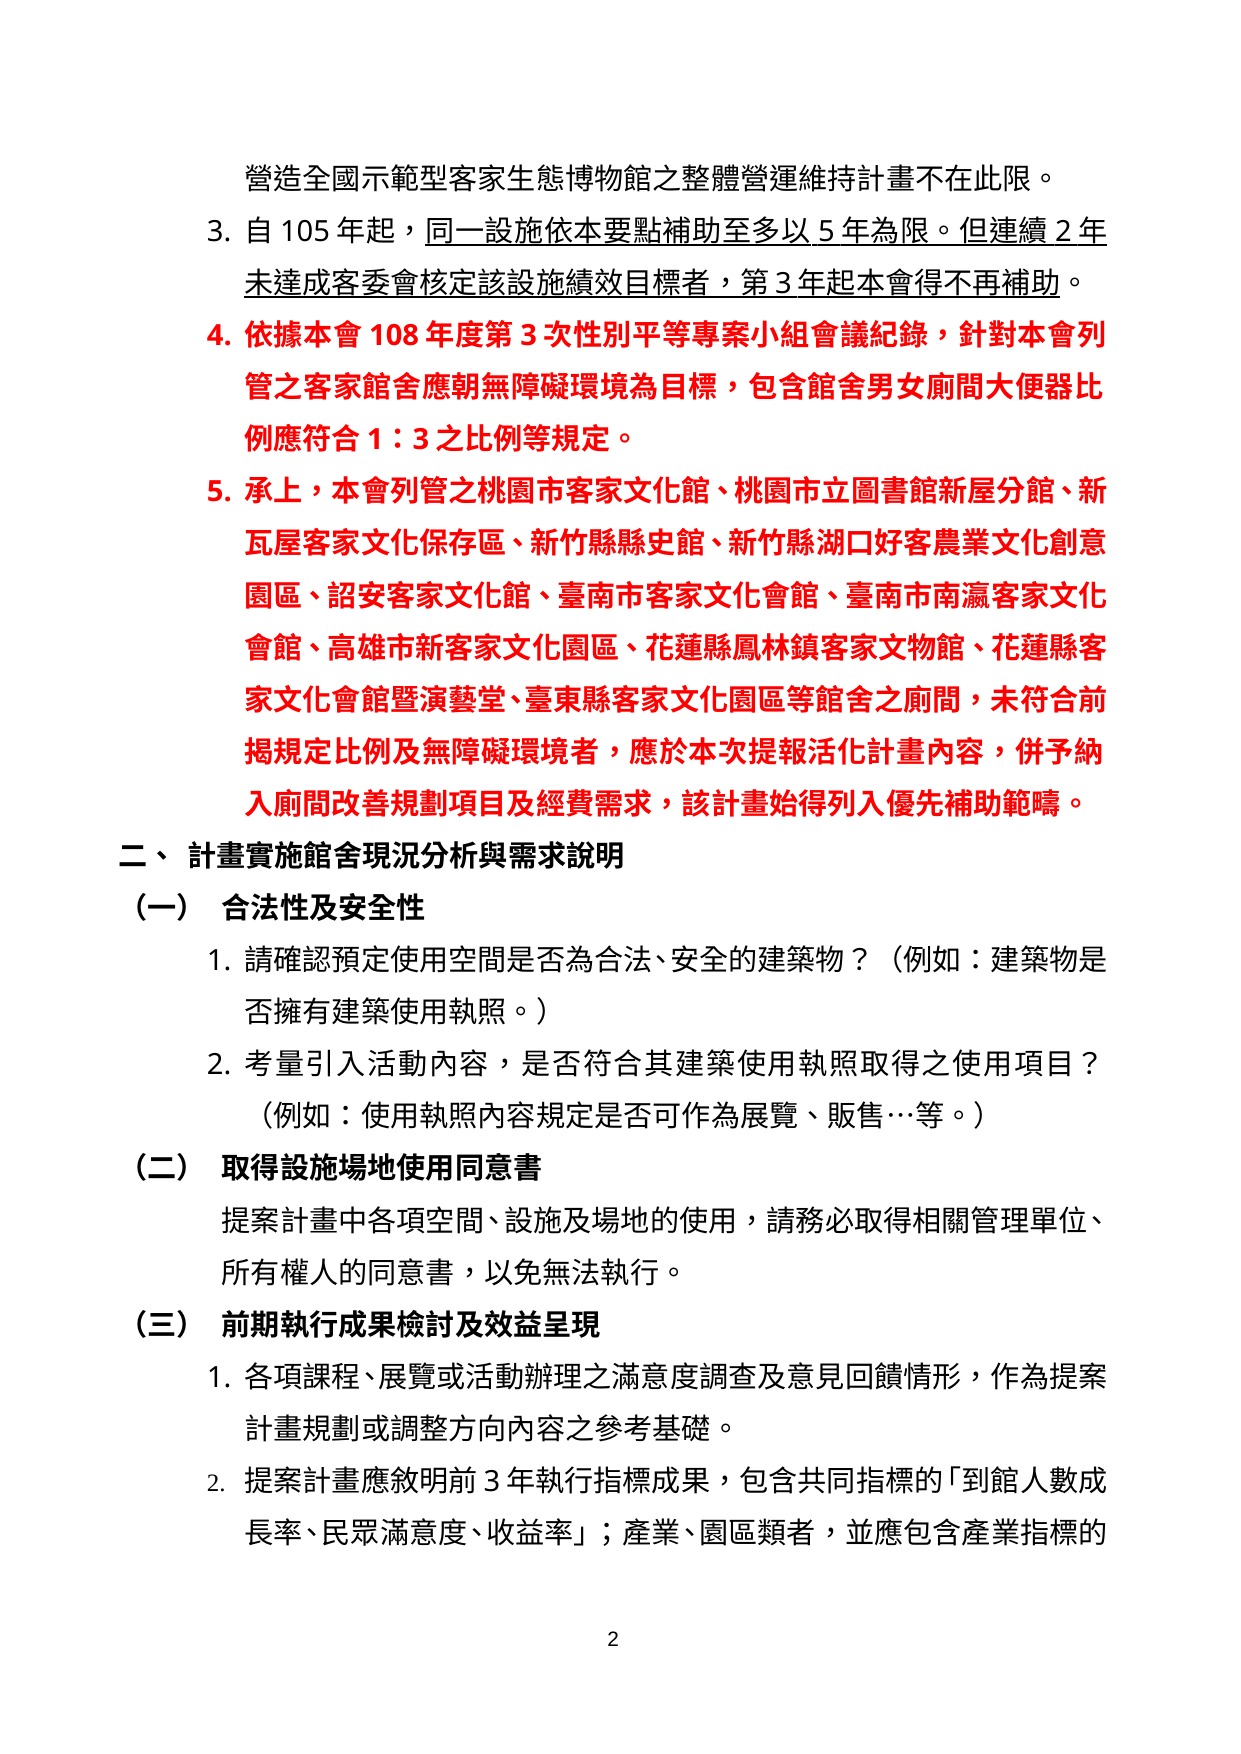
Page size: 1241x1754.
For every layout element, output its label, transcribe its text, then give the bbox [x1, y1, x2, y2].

list 請確認預定使用空間是否為合法、安全的建築物？（例如：建築物是否擁有建築使用執照。） [207, 929, 1107, 1033]
list 考量引入活動內容，是否符合其建築使用執照取得之使用項目？（例如：使用執照內容規定是否可作為展覽、販售…等。） [207, 1033, 1107, 1137]
list 各項課程、展覽或活動辦理之滿意度調查及意見回饋情形，作為提案計畫規劃或調整方向內容之參考基礎。 [207, 1346, 1107, 1450]
list 自105年起，同一設施依本要點補助至多以5年為限。但連續2年未達成客委會核定該設施績效目標者，第3年起本會得不再補助。 [207, 200, 1107, 304]
list 承上，本會列管之桃園市客家文化館、桃園市立圖書館新屋分館、新瓦屋客家文化保存區、新竹縣縣史館、新竹縣湖口好客農業文化創意園區、詔安客家文化館、臺南市客家文化會館、臺南市南瀛客家文化會館、高雄市新客家文化園區、花蓮縣鳳林鎮客家文物館、花蓮縣客家文化會館暨演藝堂、臺東縣客家文化園區等館舍之廁間，未符合前揭規定比例及無障礙環境者，應於本次提報活化計畫內容，併予納入廁間改善規劃項目及經費需求，該計畫始得列入優先補助範疇。 [207, 460, 1107, 825]
list 前期執行成果檢討及效益呈現 [118, 1293, 1107, 1346]
list 合法性及安全性 [118, 877, 1107, 929]
list 提案計畫應敘明前3年執行指標成果，包含共同指標的「到館人數成長率、民眾滿意度、收益率」；產業、園區類者，並應包含產業指標的 [207, 1450, 1107, 1554]
list 計畫實施館舍現況分析與需求說明 [118, 825, 1107, 877]
list 營造全國示範型客家生態博物館之整體營運維持計畫不在此限。 [207, 148, 1107, 200]
list 取得設施場地使用同意書 提案計畫中各項空間、設施及場地的使用，請務必取得相關管理單位、所有權人的同意書，以免無法執行。 [118, 1137, 1107, 1293]
list 依據本會108年度第3次性別平等專案小組會議紀錄，針對本會列管之客家館舍應朝無障礙環境為目標，包含館舍男女廁間大便器比例應符合1：3之比例等規定。 [207, 304, 1107, 460]
